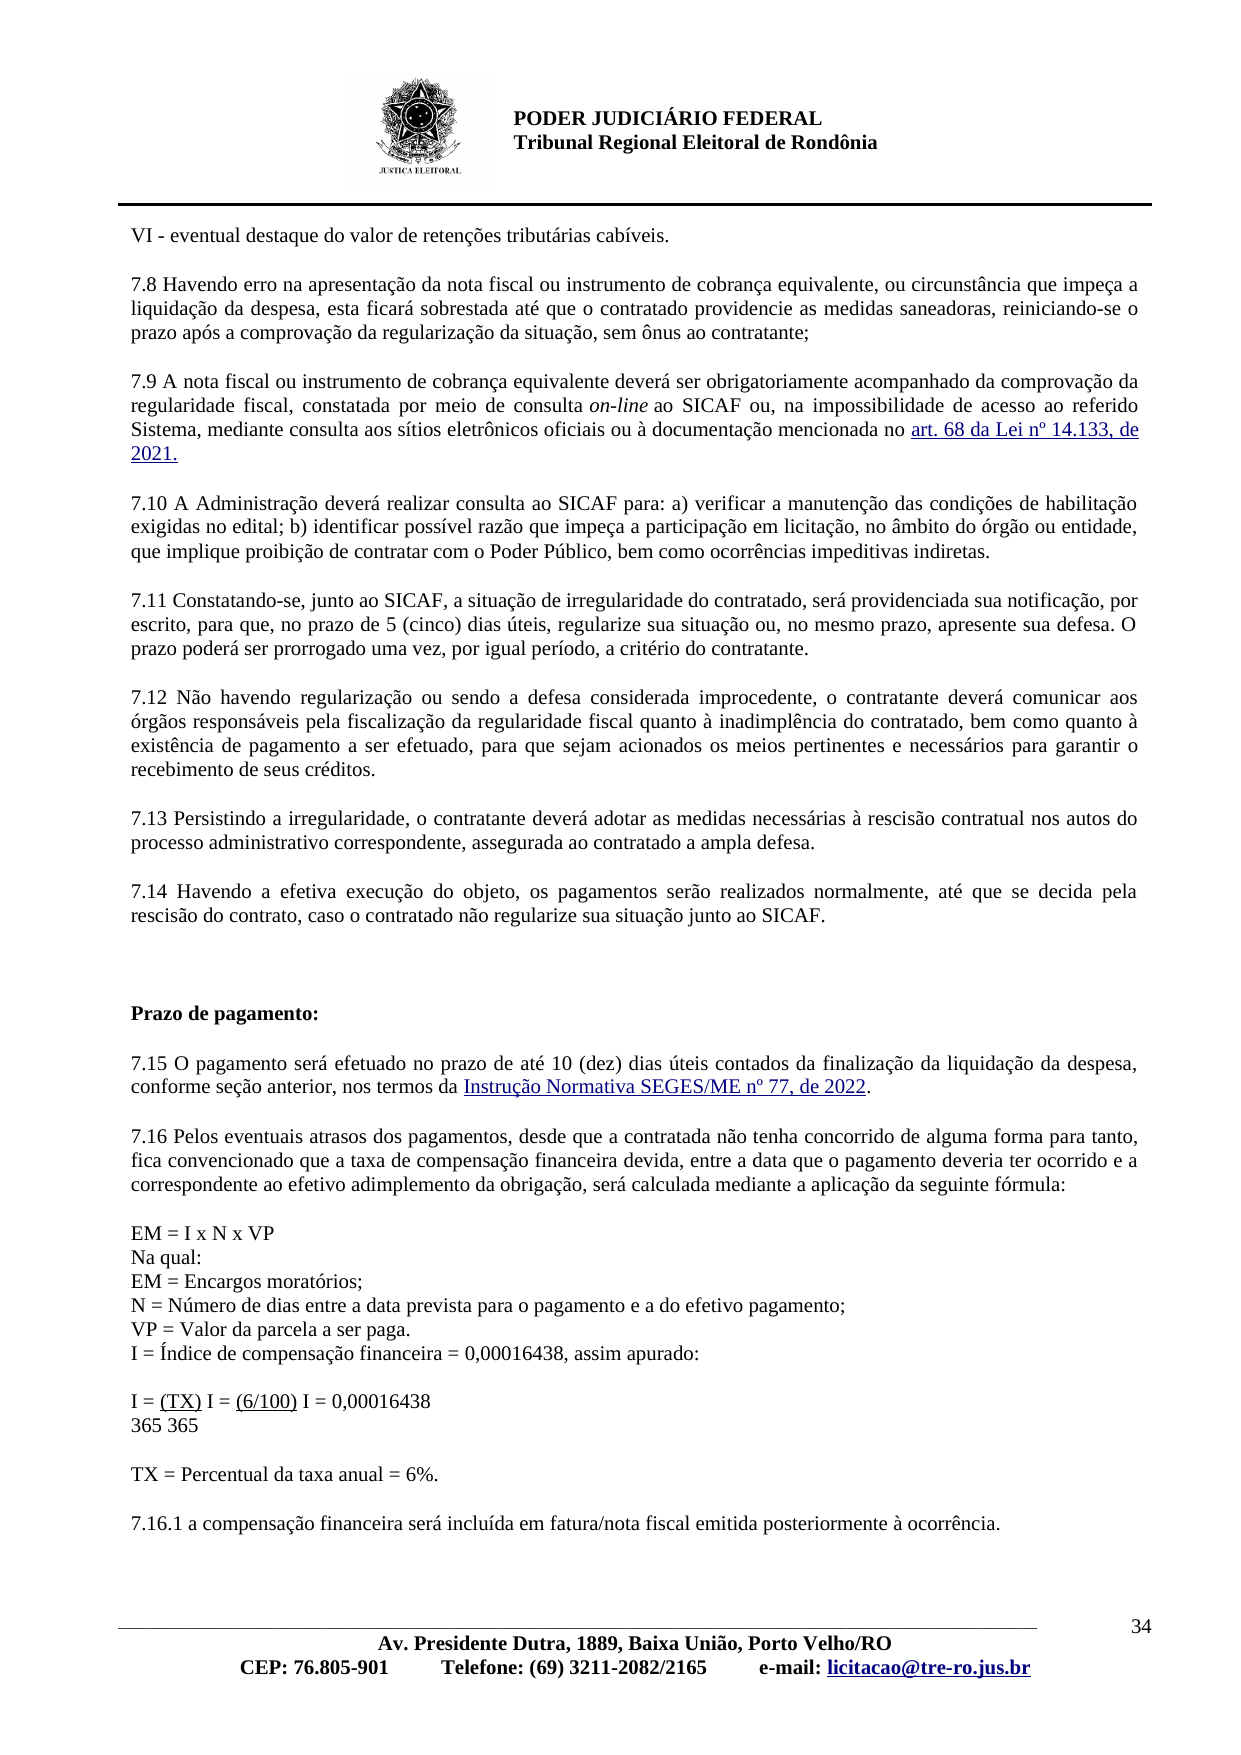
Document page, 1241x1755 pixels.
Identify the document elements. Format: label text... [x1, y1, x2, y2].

text 7.12 Não havendo regularização ou sendo a defesa considerada improcedente, o contratante deverá comunicar aos órgãos responsáveis pela fiscalização da regularidade fiscal quanto à inadimplência do contratado, bem como quanto à existência de pagamento a ser efetuado, para que sejam acionados os meios pertinentes e necessários para garantir o recebimento de seus créditos. [131, 685, 1139, 781]
text 7.11 Constatando-se, junto ao SICAF, a situação de irregularidade do contratado, será providenciada sua notificação, por escrito, para que, no prazo de 5 (cinco) dias úteis, regularize sua situação ou, no mesmo prazo, apresente sua defesa. O prazo poderá ser prorrogado uma vez, por igual período, a critério do contratante. [131, 588, 1139, 660]
text 7.16.1 a compensação financeira será incluída em fatura/nota fiscal emitida posteriormente à ocorrência. [131, 1511, 1139, 1535]
text 7.16 Pelos eventuais atrasos dos pagamentos, desde que a contratada não tenha concorrido de alguma forma para tanto, fica convencionado que a taxa de compensação financeira devida, entre a data que o pagamento deveria ter ocorrido e a correspondente ao efetivo adimplemento da obrigação, será calculada mediante a aplicação da seguinte fórmula: [131, 1123, 1139, 1196]
text VI - eventual destaque do valor de retenções tributárias cabíveis. [131, 223, 1139, 247]
text 7.10 A Administração deverá realizar consulta ao SICAF para: a) verificar a manutenção das condições de habilitação exigidas no edital; b) identificar possível razão que impeça a participação em licitação, no âmbito do órgão ou entidade, que implique proibição de contratar com o Poder Público, bem como ocorrências impeditivas indiretas. [131, 490, 1139, 563]
text 7.15 O pagamento será efetuado no prazo de até 10 (dez) dias úteis contados da finalização da liquidação da despesa, conforme seção anterior, nos termos da Instrução Normativa SEGES/ME nº 77, de 2022. [131, 1050, 1139, 1098]
text 7.14 Havendo a efetiva execução do objeto, os pagamentos serão realizados normalmente, até que se decida pela rescisão do contrato, caso o contratado não regularize sua situação junto ao SICAF. [131, 879, 1139, 927]
text 7.8 Havendo erro na apresentação da nota fiscal ou instrumento de cobrança equivalente, ou circunstância que impeça a liquidação da despesa, esta ficará sobrestada até que o contratado providencie as medidas saneadoras, reiniciando-se o prazo após a comprovação da regularização da situação, sem ônus ao contratante; [131, 272, 1139, 344]
text 7.9 A nota fiscal ou instrumento de cobrança equivalente deverá ser obrigatoriamente acompanhado da comprovação da regularidade fiscal, constatada por meio de consulta on-line ao SICAF ou, na impossibilidade de acesso ao referido Sistema, mediante consulta aos sítios eletrônicos oficiais ou à documentação mencionada no art. 68 da Lei nº 14.133, de 2021. [131, 369, 1139, 465]
text EM = I x N x VP Na qual: EM = Encargos moratórios; N = Número de dias entre a data prevista para o pagamento e a do efetivo pagamento; VP = Valor da parcela a ser paga. I = Índice de compensação financeira = 0,00016438, assim apurado: I = (TX) I = (6/100) I = 0,00016438 365 365 [131, 1221, 1139, 1437]
text TX = Percentual da taxa anual = 6%. [131, 1462, 1139, 1486]
text 7.13 Persistindo a irregularidade, o contratante deverá adotar as medidas necessárias à rescisão contratual nos autos do processo administrativo correspondente, assegurada ao contratado a ampla defesa. [131, 806, 1139, 854]
text Prazo de pagamento: [131, 1001, 1139, 1025]
